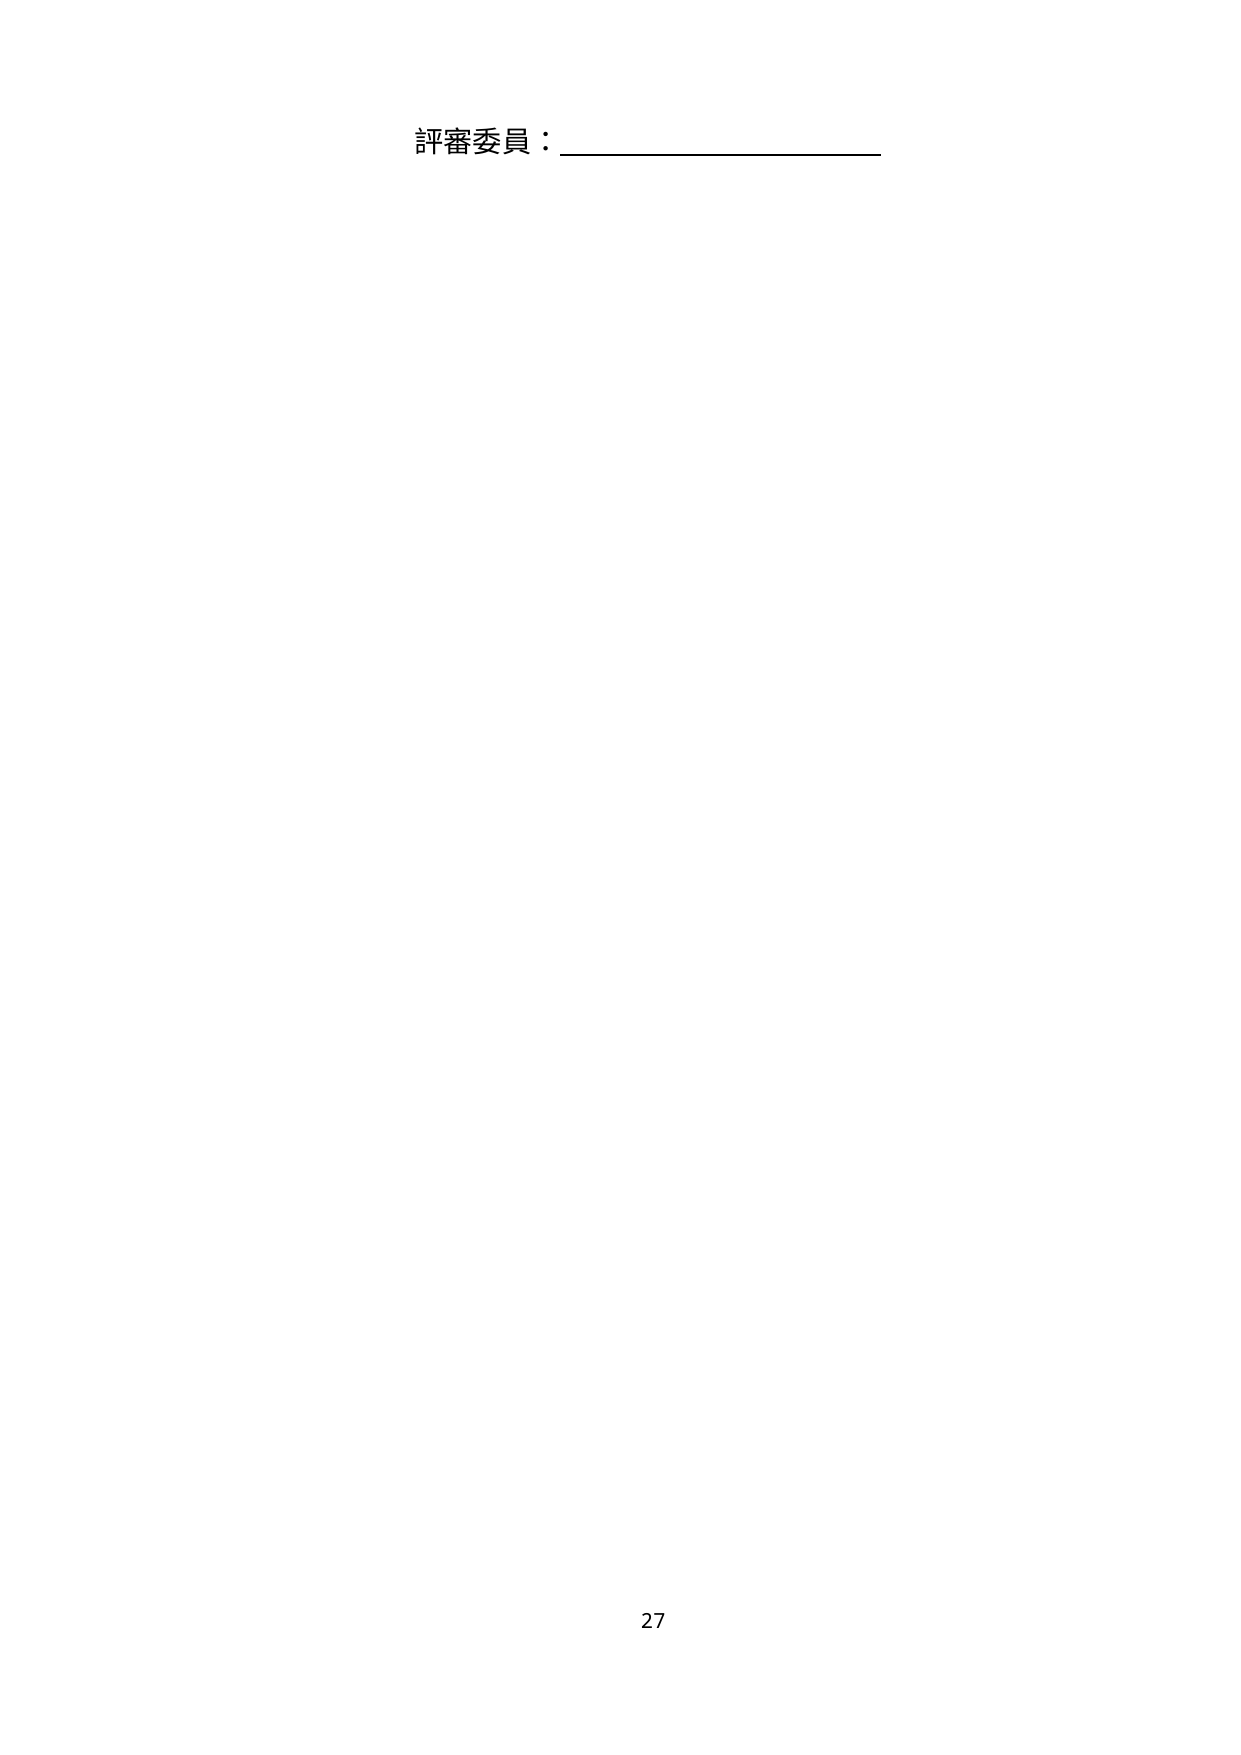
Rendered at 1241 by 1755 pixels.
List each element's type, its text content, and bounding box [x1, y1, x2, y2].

text 評審委員： [118, 118, 1187, 160]
